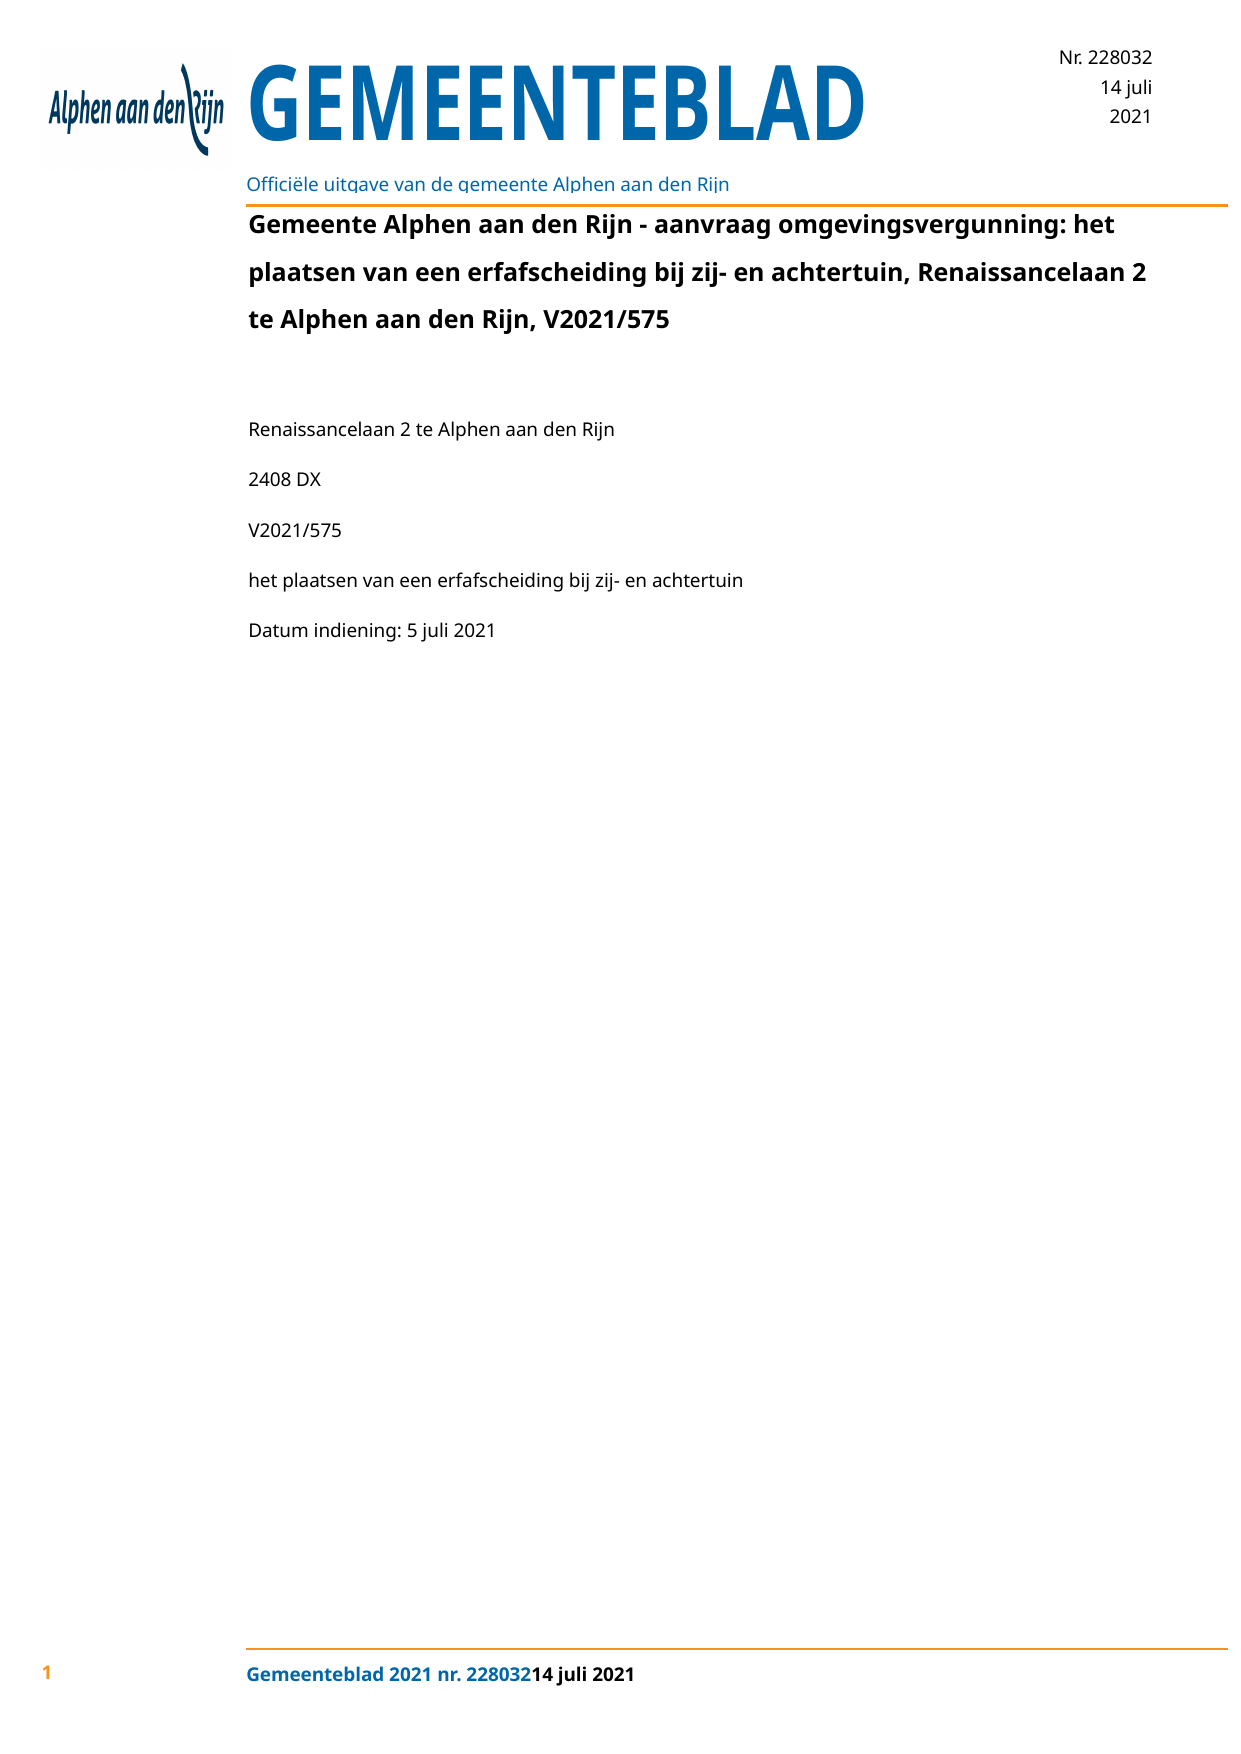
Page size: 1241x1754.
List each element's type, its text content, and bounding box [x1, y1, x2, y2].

text Datum indiening: 5 juli 2021 [248, 618, 1152, 643]
text Gemeente Alphen aan den Rijn - aanvraag omgevingsvergunning: het plaatsen van een erfafscheiding bij zij- en achtertuin, Renaissancelaan 2 te Alphen aan den Rijn, V2021/575 [248, 207, 1152, 336]
picture [41, 47, 231, 172]
text V2021/575 [248, 517, 1152, 542]
text het plaatsen van een erfafscheiding bij zij- en achtertuin [248, 567, 1152, 593]
text Renaissancelaan 2 te Alphen aan den Rijn [248, 416, 1152, 442]
text 2408 DX [248, 466, 1152, 492]
